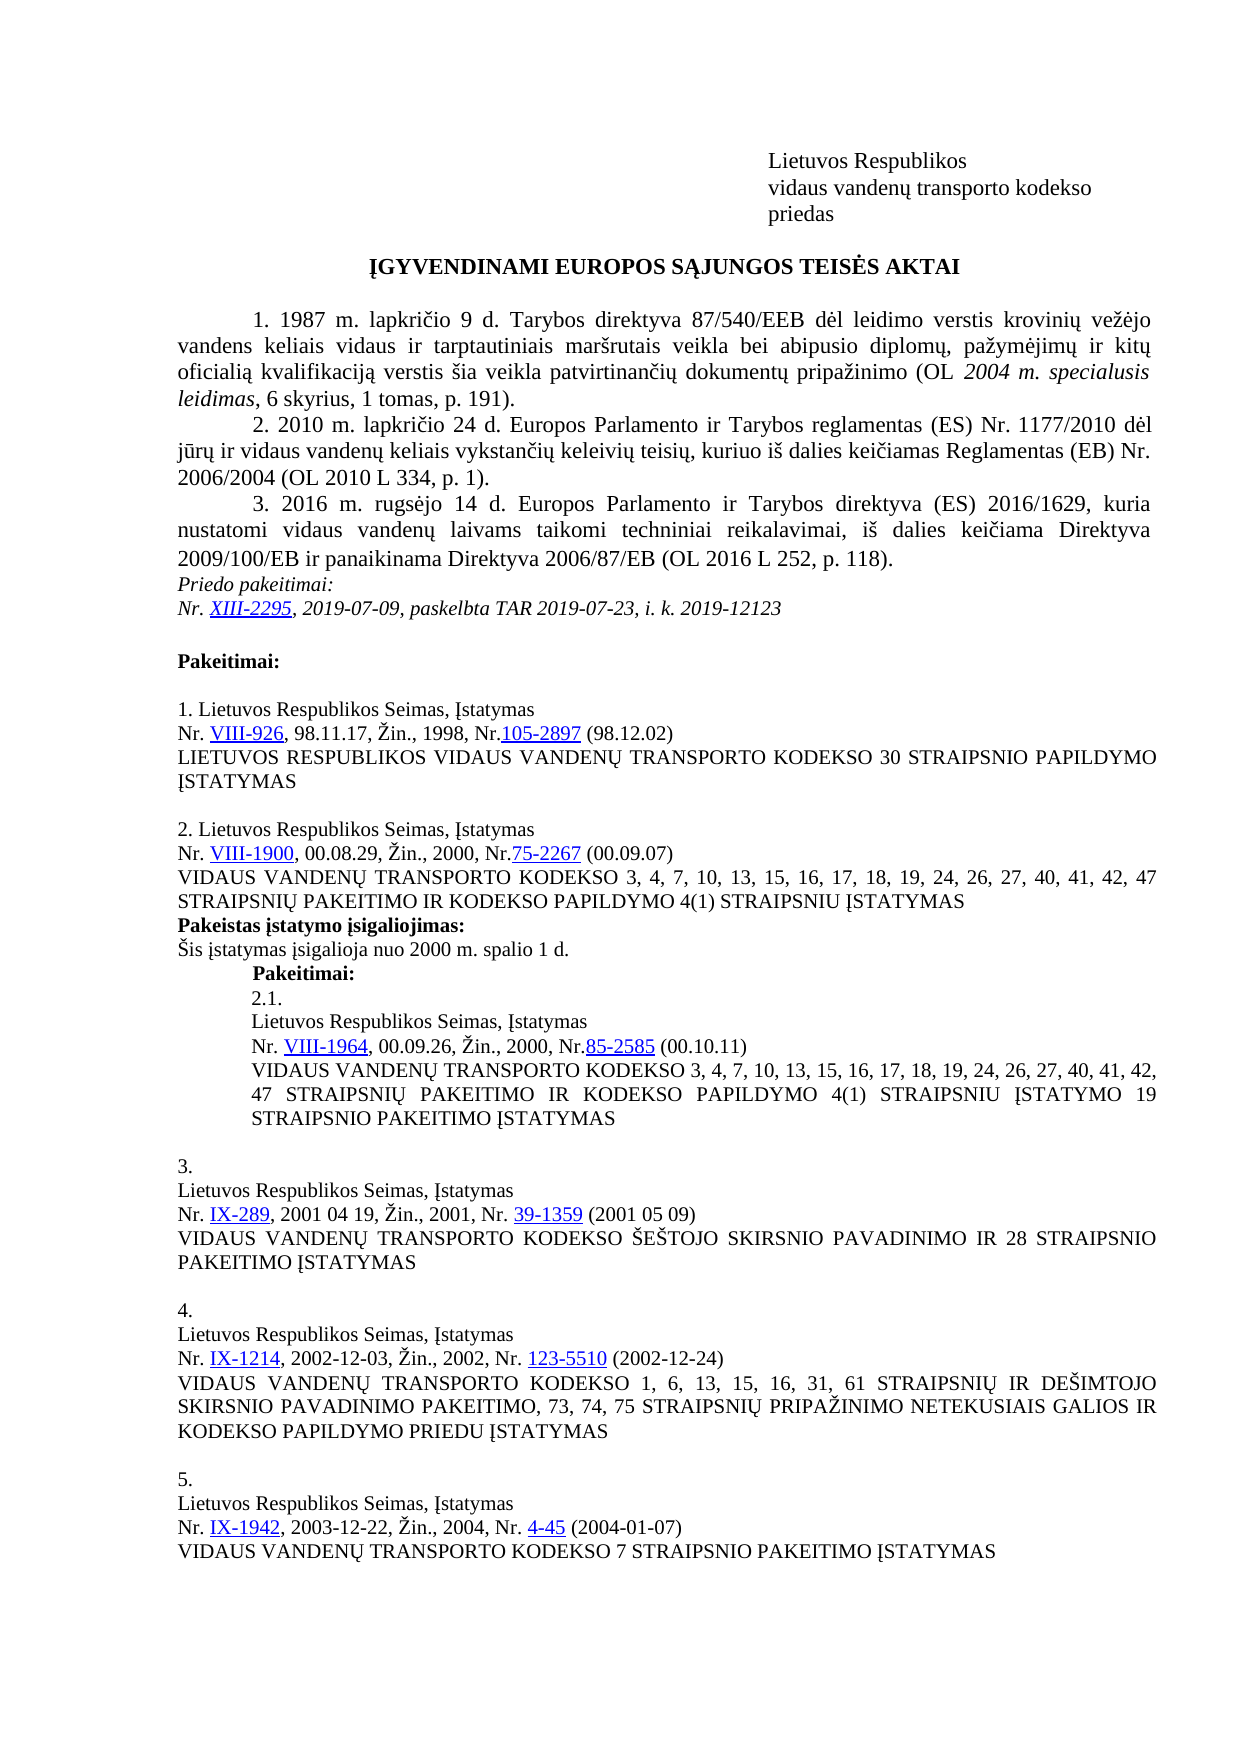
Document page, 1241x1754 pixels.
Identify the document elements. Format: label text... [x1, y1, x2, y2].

text LIETUVOS RESPUBLIKOS VIDAUS VANDENŲ TRANSPORTO KODEKSO 30 STRAIPSNIO PAPILDYMO ĮSTATYMAS [177, 745, 1158, 793]
text vidaus vandenų transporto kodekso [177, 174, 1152, 200]
text 1. 1987 m. lapkričio 9 d. Tarybos direktyva 87/540/EEB dėl leidimo verstis krovinių vežėjo vandens keliais vidaus ir tarptautiniais maršrutais veikla bei abipusio diplomų, pažymėjimų ir kitų oficialią kvalifikaciją verstis šia veikla patvirtinančių dokumentų pripažinimo (OL 2004 m. specialusis leidimas, 6 skyrius, 1 tomas, p. 191). [177, 306, 1152, 411]
text Lietuvos Respublikos [177, 148, 1152, 174]
text Nr. IX-289, 2001 04 19, Žin., 2001, Nr. 39-1359 (2001 05 09) [177, 1202, 1158, 1226]
text VIDAUS VANDENŲ TRANSPORTO KODEKSO 7 STRAIPSNIO PAKEITIMO ĮSTATYMAS [177, 1539, 1158, 1563]
text VIDAUS VANDENŲ TRANSPORTO KODEKSO ŠEŠTOJO SKIRSNIO PAVADINIMO IR 28 STRAIPSNIO PAKEITIMO ĮSTATYMAS [177, 1226, 1158, 1274]
text priedas [177, 200, 1152, 227]
text Lietuvos Respublikos Seimas, Įstatymas [177, 1178, 1158, 1202]
text Pakeitimai: [177, 648, 1158, 673]
text VIDAUS VANDENŲ TRANSPORTO KODEKSO 3, 4, 7, 10, 13, 15, 16, 17, 18, 19, 24, 26, 27, 40, 41, 42, 47 STRAIPSNIŲ PAKEITIMO IR KODEKSO PAPILDYMO 4(1) STRAIPSNIU ĮSTATYMO 19 STRAIPSNIO PAKEITIMO ĮSTATYMAS [251, 1058, 1158, 1130]
text 4. [177, 1298, 1158, 1322]
text Pakeitimai: [177, 961, 1158, 985]
text 1. Lietuvos Respublikos Seimas, Įstatymas [177, 697, 1158, 721]
text Lietuvos Respublikos Seimas, Įstatymas [177, 1322, 1158, 1346]
text Lietuvos Respublikos Seimas, Įstatymas [177, 1491, 1158, 1515]
text ĮGYVENDINAMI Europos Sąjungos teisės aktai [177, 253, 1152, 279]
text Šis įstatymas įsigalioja nuo 2000 m. spalio 1 d. [177, 937, 1158, 961]
text Nr. IX-1942, 2003-12-22, Žin., 2004, Nr. 4-45 (2004-01-07) [177, 1515, 1158, 1539]
text 5. [177, 1467, 1158, 1491]
text Nr. XIII-2295, 2019-07-09, paskelbta TAR 2019-07-23, i. k. 2019-12123 [177, 596, 1152, 620]
text 3. 2016 m. rugsėjo 14 d. Europos Parlamento ir Tarybos direktyva (ES) 2016/1629, kuria nustatomi vidaus vandenų laivams taikomi techniniai reikalavimai, iš dalies keičiama Direktyva 2009/100/EB ir panaikinama Direktyva 2006/87/EB (OL 2016 L 252, p. 118). [177, 490, 1152, 572]
text Lietuvos Respublikos Seimas, Įstatymas [177, 1009, 1158, 1033]
text Pakeistas įstatymo įsigaliojimas: [177, 913, 1158, 937]
text Nr. VIII-1964, 00.09.26, Žin., 2000, Nr.85-2585 (00.10.11) [177, 1033, 1158, 1058]
text 2. Lietuvos Respublikos Seimas, Įstatymas [177, 817, 1158, 841]
text VIDAUS VANDENŲ TRANSPORTO KODEKSO 1, 6, 13, 15, 16, 31, 61 STRAIPSNIŲ IR DEŠIMTOJO SKIRSNIO PAVADINIMO PAKEITIMO, 73, 74, 75 STRAIPSNIŲ PRIPAŽINIMO NETEKUSIAIS GALIOS IR KODEKSO PAPILDYMO PRIEDU ĮSTATYMAS [177, 1370, 1158, 1443]
text Priedo pakeitimai: [177, 572, 1152, 596]
text Nr. VIII-1900, 00.08.29, Žin., 2000, Nr.75-2267 (00.09.07) [177, 841, 1158, 865]
text 2.1. [177, 985, 1158, 1009]
text 2. 2010 m. lapkričio 24 d. Europos Parlamento ir Tarybos reglamentas (ES) Nr. 1177/2010 dėl jūrų ir vidaus vandenų keliais vykstančių keleivių teisių, kuriuo iš dalies keičiamas Reglamentas (EB) Nr. 2006/2004 (OL 2010 L 334, p. 1). [177, 411, 1152, 490]
text 3. [177, 1154, 1158, 1178]
text Nr. IX-1214, 2002-12-03, Žin., 2002, Nr. 123-5510 (2002-12-24) [177, 1346, 1158, 1370]
text VIDAUS VANDENŲ TRANSPORTO KODEKSO 3, 4, 7, 10, 13, 15, 16, 17, 18, 19, 24, 26, 27, 40, 41, 42, 47 STRAIPSNIŲ PAKEITIMO IR KODEKSO PAPILDYMO 4(1) STRAIPSNIU ĮSTATYMAS [177, 865, 1158, 913]
text Nr. VIII-926, 98.11.17, Žin., 1998, Nr.105-2897 (98.12.02) [177, 721, 1158, 745]
